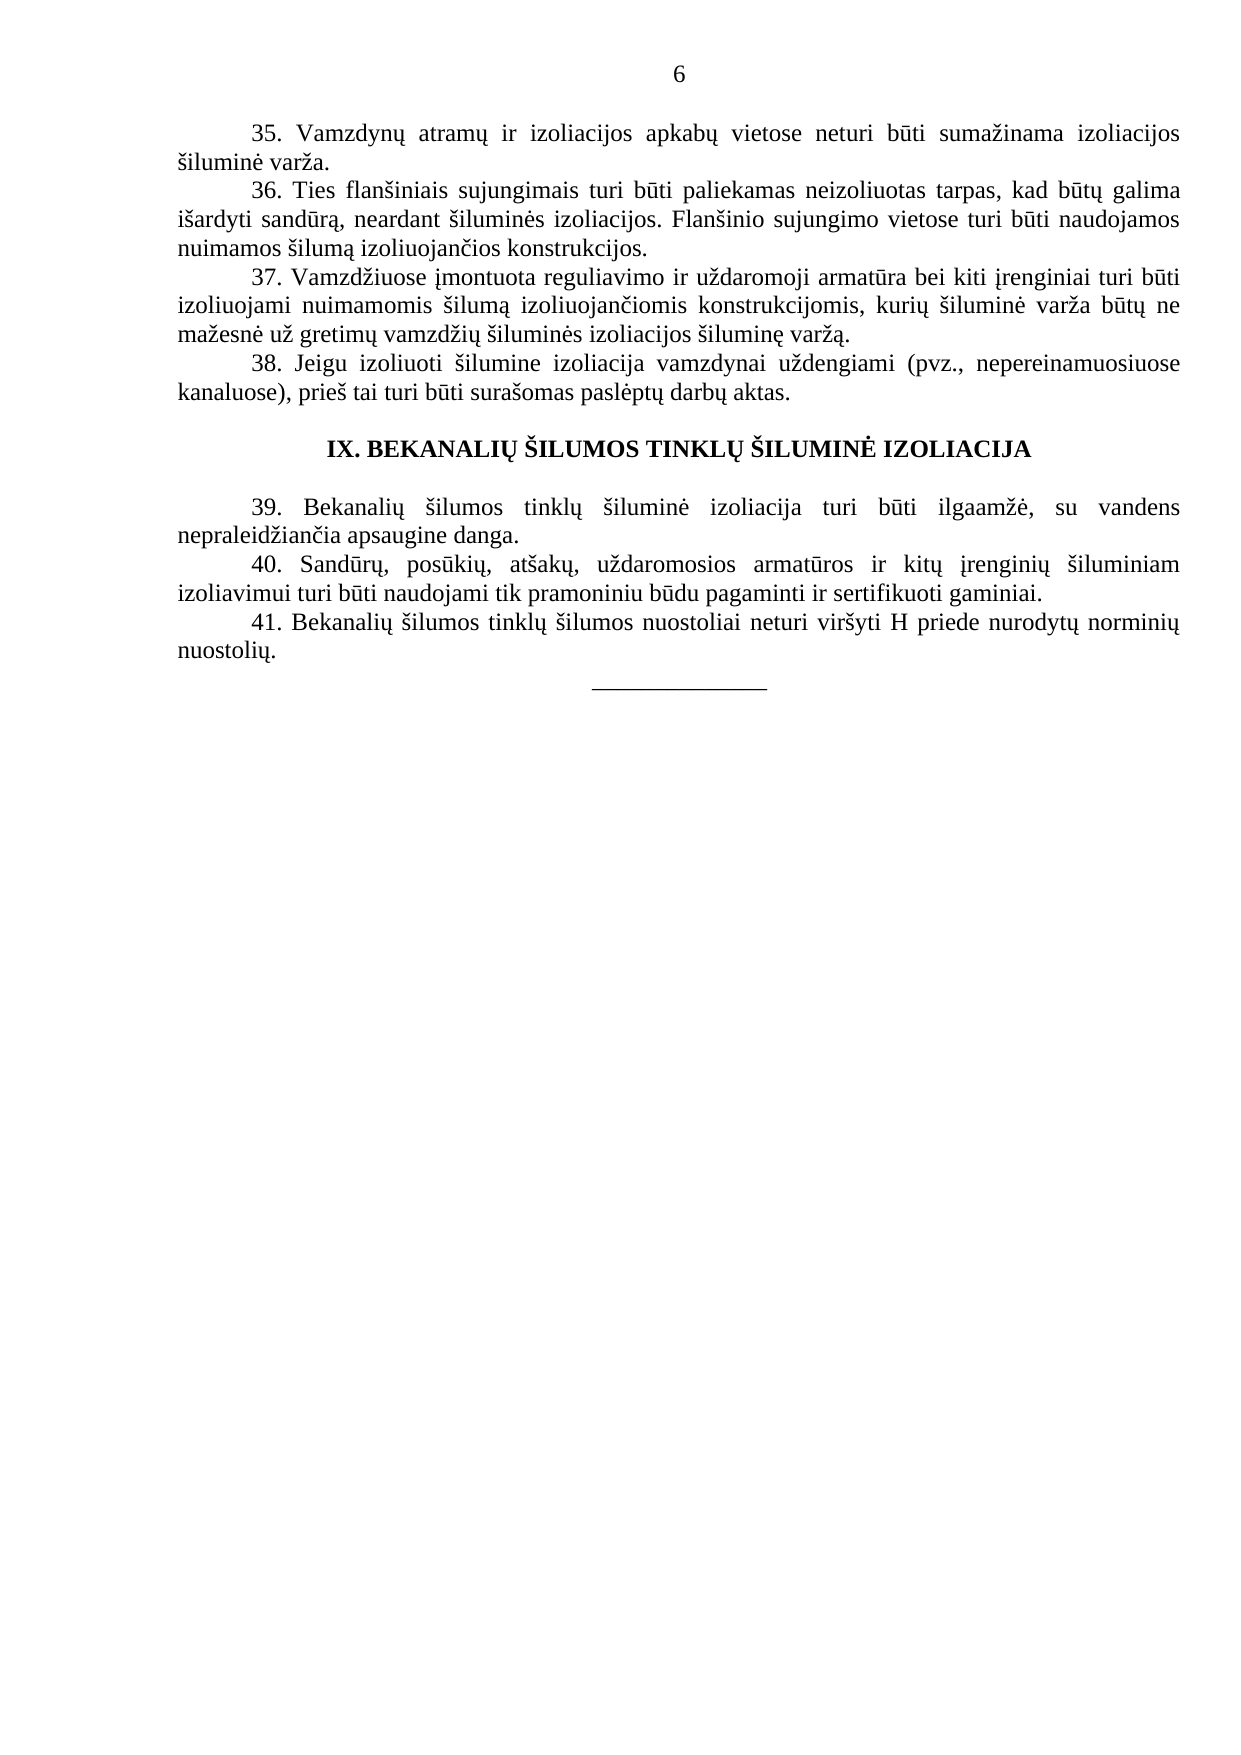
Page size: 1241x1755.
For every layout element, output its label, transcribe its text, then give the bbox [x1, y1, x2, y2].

text 40. Sandūrų, posūkių, atšakų, uždaromosios armatūros ir kitų įrenginių šiluminiam izoliavimui turi būti naudojami tik pramoniniu būdu pagaminti ir sertifikuoti gaminiai. [177, 549, 1181, 607]
text 38. Jeigu izoliuoti šilumine izoliacija vamzdynai uždengiami (pvz., nepereinamuosiuose kanaluose), prieš tai turi būti surašomas paslėptų darbų aktas. [177, 348, 1181, 406]
text ______________ [177, 664, 1181, 693]
text 36. Ties flanšiniais sujungimais turi būti paliekamas neizoliuotas tarpas, kad būtų galima išardyti sandūrą, neardant šiluminės izoliacijos. Flanšinio sujungimo vietose turi būti naudojamos nuimamos šilumą izoliuojančios konstrukcijos. [177, 176, 1181, 262]
text 41. Bekanalių šilumos tinklų šilumos nuostoliai neturi viršyti H priede nurodytų norminių nuostolių. [177, 607, 1181, 664]
text IX. BEKANALIŲ ŠILUMOS TINKLŲ ŠILUMINĖ IZOLIACIJA [177, 434, 1181, 463]
text 37. Vamzdžiuose įmontuota reguliavimo ir uždaromoji armatūra bei kiti įrenginiai turi būti izoliuojami nuimamomis šilumą izoliuojančiomis konstrukcijomis, kurių šiluminė varža būtų ne mažesnė už gretimų vamzdžių šiluminės izoliacijos šiluminę varžą. [177, 262, 1181, 348]
text 35. Vamzdynų atramų ir izoliacijos apkabų vietose neturi būti sumažinama izoliacijos šiluminė varža. [177, 118, 1181, 176]
text 39. Bekanalių šilumos tinklų šiluminė izoliacija turi būti ilgaamžė, su vandens nepraleidžiančia apsaugine danga. [177, 492, 1181, 549]
